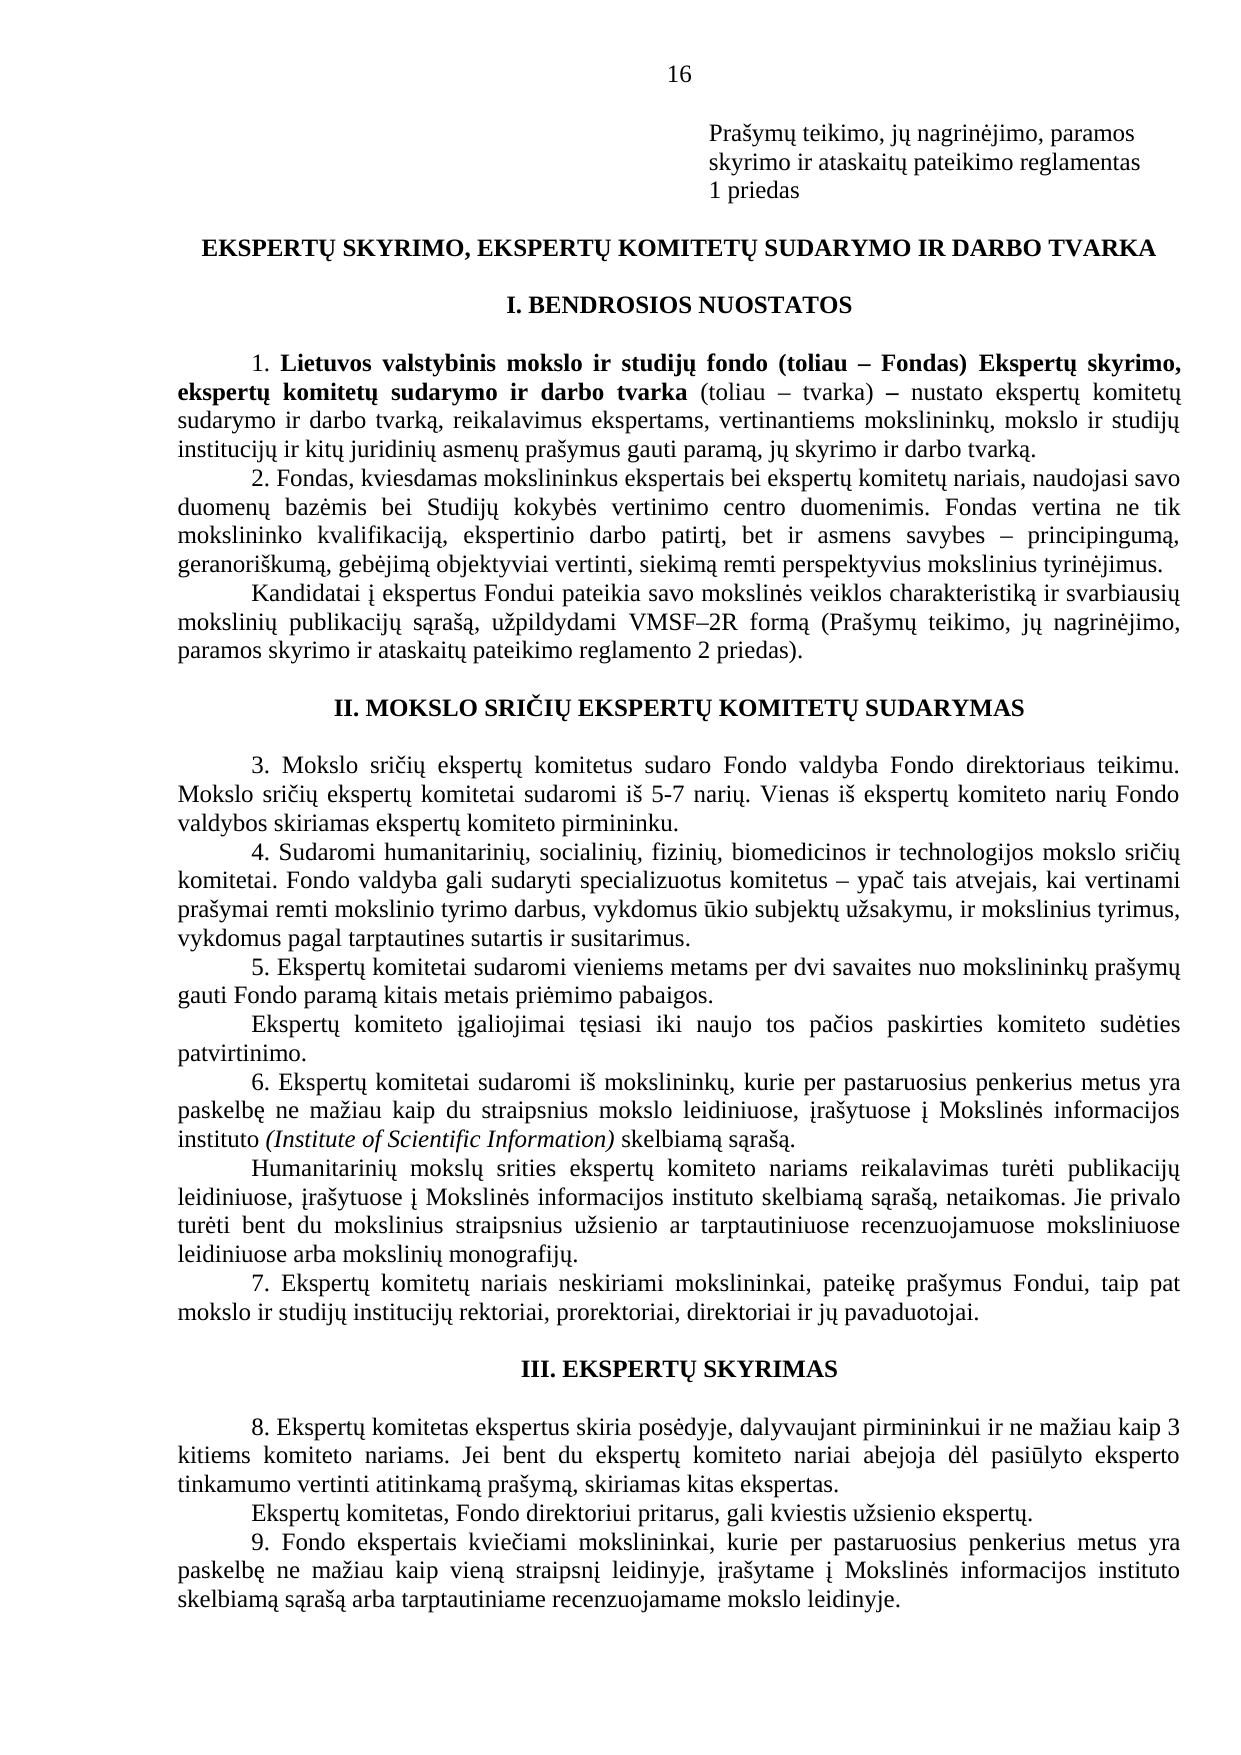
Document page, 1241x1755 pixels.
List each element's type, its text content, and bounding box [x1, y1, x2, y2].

text 2. Fondas, kviesdamas mokslininkus ekspertais bei ekspertų komitetų nariais, naudojasi savo duomenų bazėmis bei Studijų kokybės vertinimo centro duomenimis. Fondas vertina ne tik mokslininko kvalifikaciją, ekspertinio darbo patirtį, bet ir asmens savybes – principingumą, geranoriškumą, gebėjimą objektyviai vertinti, siekimą remti perspektyvius mokslinius tyrinėjimus. [177, 463, 1181, 578]
text II. MOKSLO SRIČIŲ EKSPERTŲ KOMITETŲ SUDARYMAS [177, 693, 1181, 722]
text 1. Lietuvos valstybinis mokslo ir studijų fondo (toliau – Fondas) Ekspertų skyrimo, ekspertų komitetų sudarymo ir darbo tvarka (toliau – tvarka) – nustato ekspertų komitetų sudarymo ir darbo tvarką, reikalavimus ekspertams, vertinantiems mokslininkų, mokslo ir studijų institucijų ir kitų juridinių asmenų prašymus gauti paramą, jų skyrimo ir darbo tvarką. [177, 348, 1181, 463]
text 1 priedas [177, 176, 1181, 204]
text skyrimo ir ataskaitų pateikimo reglamentas [177, 147, 1181, 176]
text 9. Fondo ekspertais kviečiami mokslininkai, kurie per pastaruosius penkerius metus yra paskelbę ne mažiau kaip vieną straipsnį leidinyje, įrašytame į Mokslinės informacijos instituto skelbiamą sąrašą arba tarptautiniame recenzuojamame mokslo leidinyje. [177, 1527, 1181, 1613]
text 4. Sudaromi humanitarinių, socialinių, fizinių, biomedicinos ir technologijos mokslo sričių komitetai. Fondo valdyba gali sudaryti specializuotus komitetus – ypač tais atvejais, kai vertinami prašymai remti mokslinio tyrimo darbus, vykdomus ūkio subjektų užsakymu, ir mokslinius tyrimus, vykdomus pagal tarptautines sutartis ir susitarimus. [177, 837, 1181, 952]
text Humanitarinių mokslų srities ekspertų komiteto nariams reikalavimas turėti publikacijų leidiniuose, įrašytuose į Mokslinės informacijos instituto skelbiamą sąrašą, netaikomas. Jie privalo turėti bent du mokslinius straipsnius užsienio ar tarptautiniuose recenzuojamuose moksliniuose leidiniuose arba mokslinių monografijų. [177, 1153, 1181, 1268]
text Prašymų teikimo, jų nagrinėjimo, paramos [709, 118, 1181, 147]
text I. BENDROSIOS NUOSTATOS [177, 291, 1181, 319]
text Kandidatai į ekspertus Fondui pateikia savo mokslinės veiklos charakteristiką ir svarbiausių mokslinių publikacijų sąrašą, užpildydami VMSF–2R formą (Prašymų teikimo, jų nagrinėjimo, paramos skyrimo ir ataskaitų pateikimo reglamento 2 priedas). [177, 578, 1181, 664]
text Ekspertų skyrimo, ekspertų komitetų sudarymo ir darbo tvarka [177, 233, 1181, 262]
text 8. Ekspertų komitetas ekspertus skiria posėdyje, dalyvaujant pirmininkui ir ne mažiau kaip 3 kitiems komiteto nariams. Jei bent du ekspertų komiteto nariai abejoja dėl pasiūlyto eksperto tinkamumo vertinti atitinkamą prašymą, skiriamas kitas ekspertas. [177, 1412, 1181, 1498]
text 6. Ekspertų komitetai sudaromi iš mokslininkų, kurie per pastaruosius penkerius metus yra paskelbę ne mažiau kaip du straipsnius mokslo leidiniuose, įrašytuose į Mokslinės informacijos instituto (Institute of Scientific Information) skelbiamą sąrašą. [177, 1067, 1181, 1153]
text Ekspertų komitetas, Fondo direktoriui pritarus, gali kviestis užsienio ekspertų. [177, 1498, 1181, 1527]
text 3. Mokslo sričių ekspertų komitetus sudaro Fondo valdyba Fondo direktoriaus teikimu. Mokslo sričių ekspertų komitetai sudaromi iš 5-7 narių. Vienas iš ekspertų komiteto narių Fondo valdybos skiriamas ekspertų komiteto pirmininku. [177, 751, 1181, 837]
text 5. Ekspertų komitetai sudaromi vieniems metams per dvi savaites nuo mokslininkų prašymų gauti Fondo paramą kitais metais priėmimo pabaigos. [177, 952, 1181, 1009]
text Ekspertų komiteto įgaliojimai tęsiasi iki naujo tos pačios paskirties komiteto sudėties patvirtinimo. [177, 1009, 1181, 1067]
text III. EKSPERTŲ SKYRIMAS [177, 1354, 1181, 1383]
text 7. Ekspertų komitetų nariais neskiriami mokslininkai, pateikę prašymus Fondui, taip pat mokslo ir studijų institucijų rektoriai, prorektoriai, direktoriai ir jų pavaduotojai. [177, 1268, 1181, 1326]
